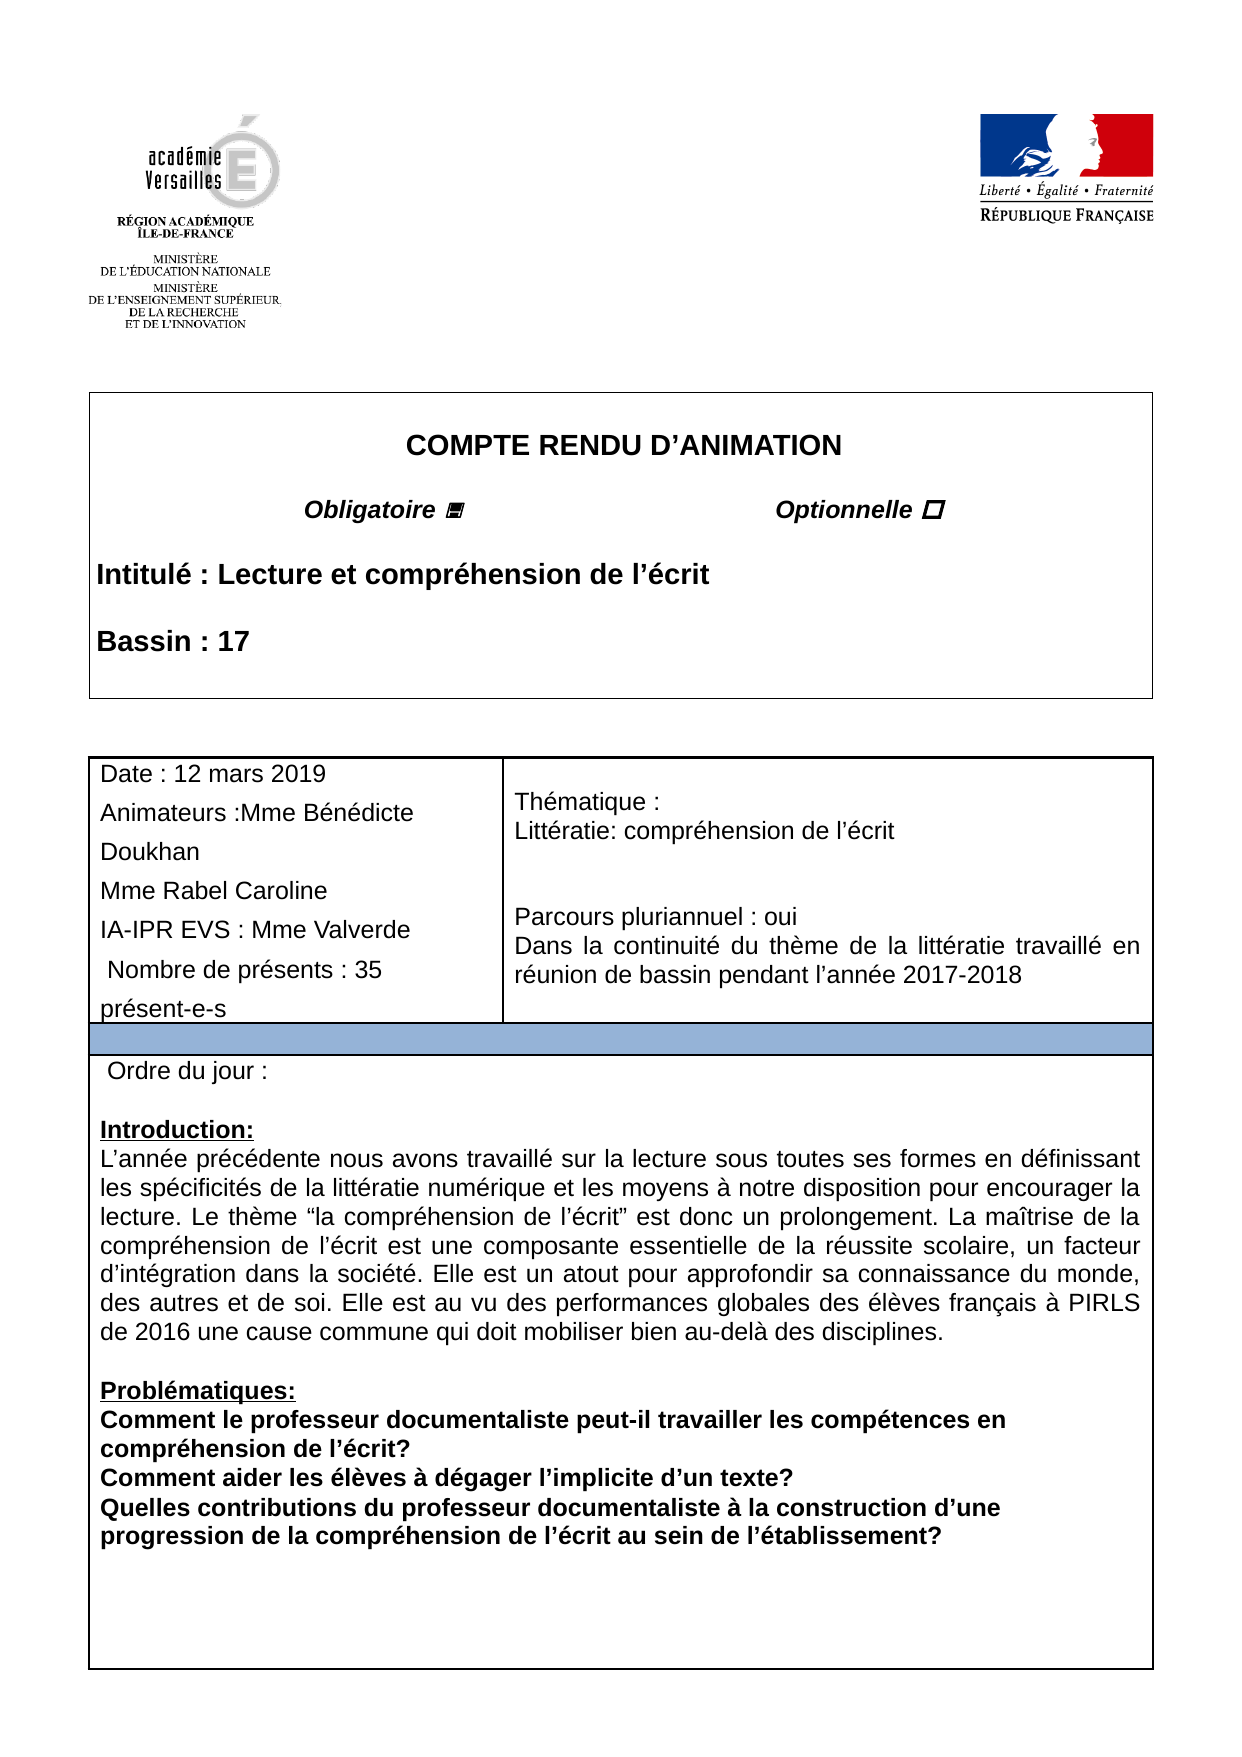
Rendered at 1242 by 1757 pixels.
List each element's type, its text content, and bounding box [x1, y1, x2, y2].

table_cell [90, 1024, 1152, 1054]
text Intitulé : Lecture et compréhension de l’écrit [90, 550, 1152, 591]
text COMPTE RENDU D’ANIMATION [90, 421, 1152, 461]
text Bassin : 17 [90, 617, 1152, 658]
picture [979, 114, 1154, 224]
table_header Thématique : Littératie: compréhension de l’écrit Parcours pluriannuel : oui Dans la continuité du thème de la littératie travaillé en réunion de bassin pendant l’année 2017-2018 [504, 759, 1152, 1022]
table_cell Ordre du jour : Introduction: L’année précédente nous avons travaillé sur la lecture sous toutes ses formes en définissant les spécificités de la littératie numérique et les moyens à notre disposition pour encourager la lecture. Le thème “la compréhension de l’écrit” est donc un prolongement. La maîtrise de la compréhension de l’écrit est une composante essentielle de la réussite scolaire, un facteur d’intégration dans la société. Elle est un atout pour approfondir sa connaissance du monde, des autres et de soi. Elle est au vu des performances globales des élèves français à PIRLS de 2016 une cause commune qui doit mobiliser bien au-delà des disciplines. Problématiques: Comment le professeur documentaliste peut-il travailler les compétences en compréhension de l’écrit? Comment aider les élèves à dégager l’implicite d’un texte? Quelles contributions du professeur documentaliste à la construction d’une progression de la compréhension de l’écrit au sein de l’établissement? [90, 1056, 1152, 1668]
table_header Date : 12 mars 2019 Animateurs :Mme Bénédicte Doukhan Mme Rabel Caroline IA-IPR EVS : Mme Valverde Nombre de présents : 35 présent-e-s [90, 759, 502, 1022]
picture [88, 114, 282, 328]
text Obligatoire = Optionnelle  [90, 488, 1152, 524]
